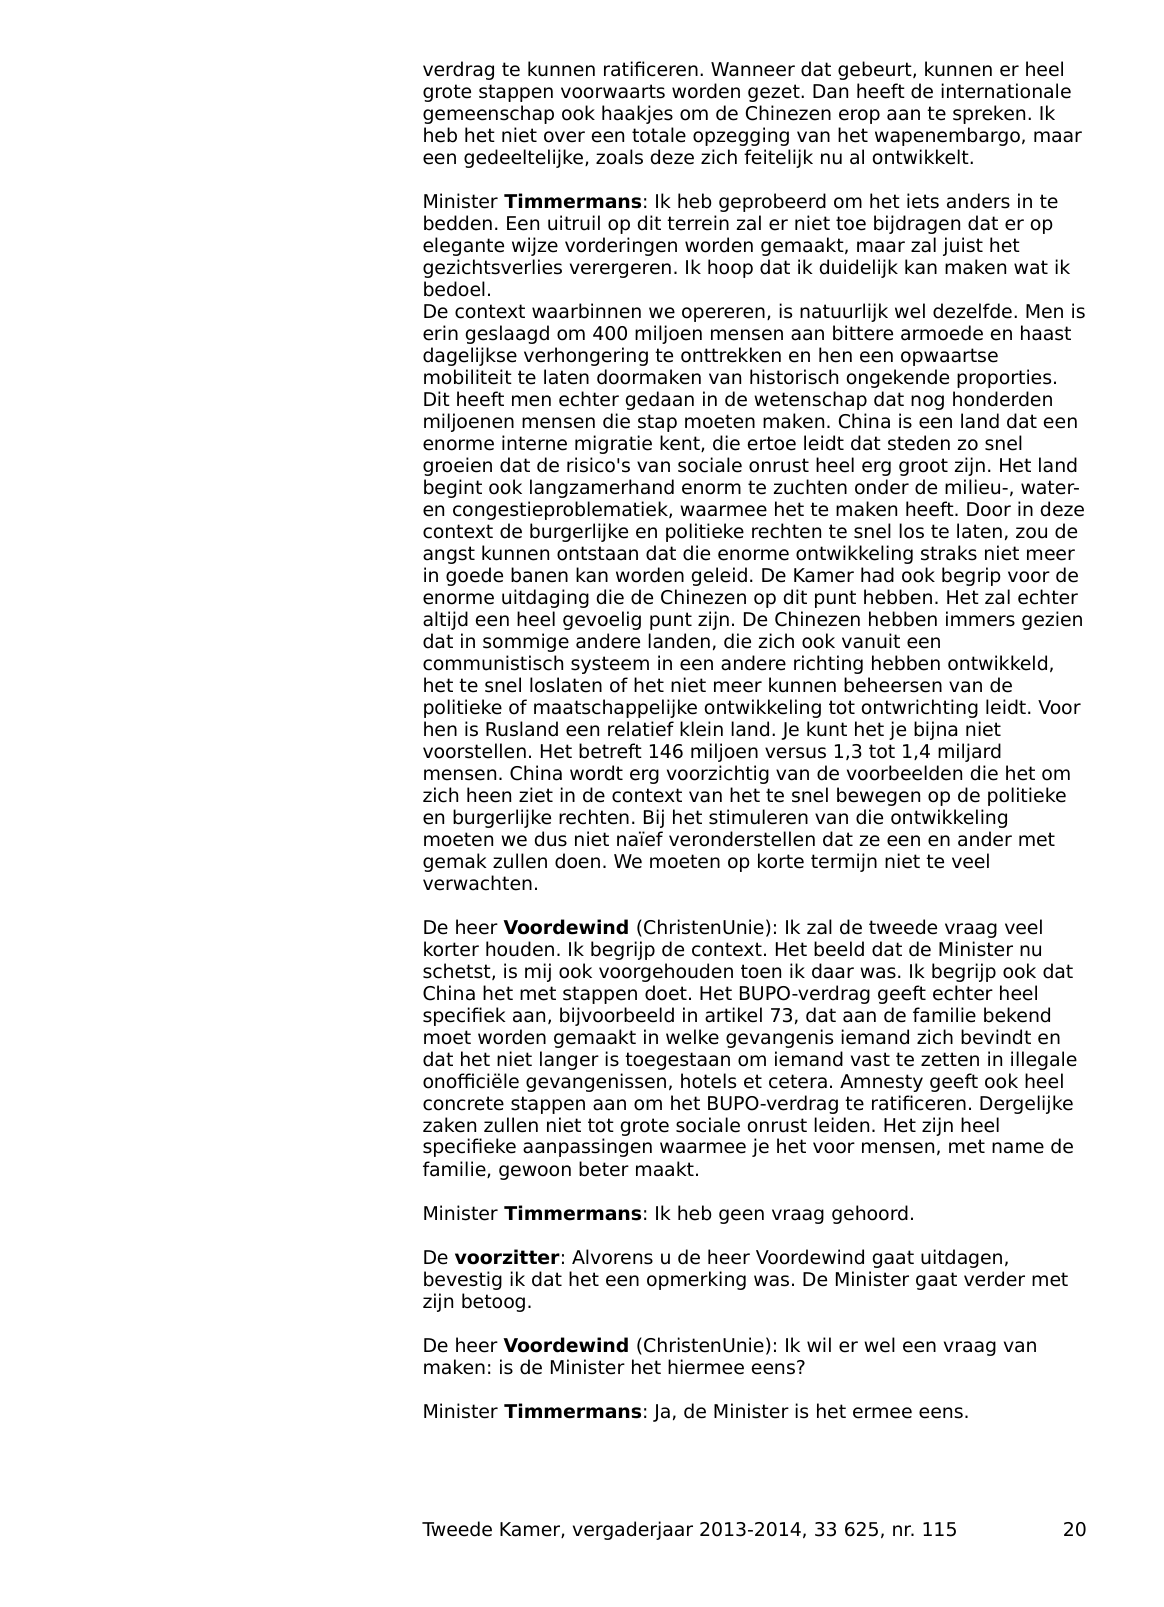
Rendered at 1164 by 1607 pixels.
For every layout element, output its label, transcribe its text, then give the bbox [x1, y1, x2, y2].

text De heer Voordewind (ChristenUnie): Ik wil er wel een vraag van maken: is de Minister het hiermee eens? [422, 1335, 1087, 1379]
text Minister Timmermans: Ja, de Minister is het ermee eens. [422, 1401, 1087, 1423]
text Minister Timmermans: Ik heb geprobeerd om het iets anders in te bedden. Een uitruil op dit terrein zal er niet toe bijdragen dat er op elegante wijze vorderingen worden gemaakt, maar zal juist het gezichtsverlies verergeren. Ik hoop dat ik duidelijk kan maken wat ik bedoel. [422, 191, 1087, 301]
text verdrag te kunnen ratificeren. Wanneer dat gebeurt, kunnen er heel grote stappen voorwaarts worden gezet. Dan heeft de internationale gemeenschap ook haakjes om de Chinezen erop aan te spreken. Ik heb het niet over een totale opzegging van het wapenembargo, maar een gedeeltelijke, zoals deze zich feitelijk nu al ontwikkelt. [422, 59, 1087, 169]
text De voorzitter: Alvorens u de heer Voordewind gaat uitdagen, bevestig ik dat het een opmerking was. De Minister gaat verder met zijn betoog. [422, 1247, 1087, 1313]
text Minister Timmermans: Ik heb geen vraag gehoord. [422, 1203, 1087, 1224]
text De heer Voordewind (ChristenUnie): Ik zal de tweede vraag veel korter houden. Ik begrijp de context. Het beeld dat de Minister nu schetst, is mij ook voorgehouden toen ik daar was. Ik begrijp ook dat China het met stappen doet. Het BUPO-verdrag geeft echter heel specifiek aan, bijvoorbeeld in artikel 73, dat aan de familie bekend moet worden gemaakt in welke gevangenis iemand zich bevindt en dat het niet langer is toegestaan om iemand vast te zetten in illegale onofficiële gevangenissen, hotels et cetera. Amnesty geeft ook heel concrete stappen aan om het BUPO-verdrag te ratificeren. Dergelijke zaken zullen niet tot grote sociale onrust leiden. Het zijn heel specifieke aanpassingen waarmee je het voor mensen, met name de familie, gewoon beter maakt. [422, 917, 1087, 1180]
text De context waarbinnen we opereren, is natuurlijk wel dezelfde. Men is erin geslaagd om 400 miljoen mensen aan bittere armoede en haast dagelijkse verhongering te onttrekken en hen een opwaartse mobiliteit te laten doormaken van historisch ongekende proporties. Dit heeft men echter gedaan in de wetenschap dat nog honderden miljoenen mensen die stap moeten maken. China is een land dat een enorme interne migratie kent, die ertoe leidt dat steden zo snel groeien dat de risico's van sociale onrust heel erg groot zijn. Het land begint ook langzamerhand enorm te zuchten onder de milieu-, water- en congestieproblematiek, waarmee het te maken heeft. Door in deze context de burgerlijke en politieke rechten te snel los te laten, zou de angst kunnen ontstaan dat die enorme ontwikkeling straks niet meer in goede banen kan worden geleid. De Kamer had ook begrip voor de enorme uitdaging die de Chinezen op dit punt hebben. Het zal echter altijd een heel gevoelig punt zijn. De Chinezen hebben immers gezien dat in sommige andere landen, die zich ook vanuit een communistisch systeem in een andere richting hebben ontwikkeld, het te snel loslaten of het niet meer kunnen beheersen van de politieke of maatschappelijke ontwikkeling tot ontwrichting leidt. Voor hen is Rusland een relatief klein land. Je kunt het je bijna niet voorstellen. Het betreft 146 miljoen versus 1,3 tot 1,4 miljard mensen. China wordt erg voorzichtig van de voorbeelden die het om zich heen ziet in de context van het te snel bewegen op de politieke en burgerlijke rechten. Bij het stimuleren van die ontwikkeling moeten we dus niet naïef veronderstellen dat ze een en ander met gemak zullen doen. We moeten op korte termijn niet te veel verwachten. [422, 301, 1087, 894]
